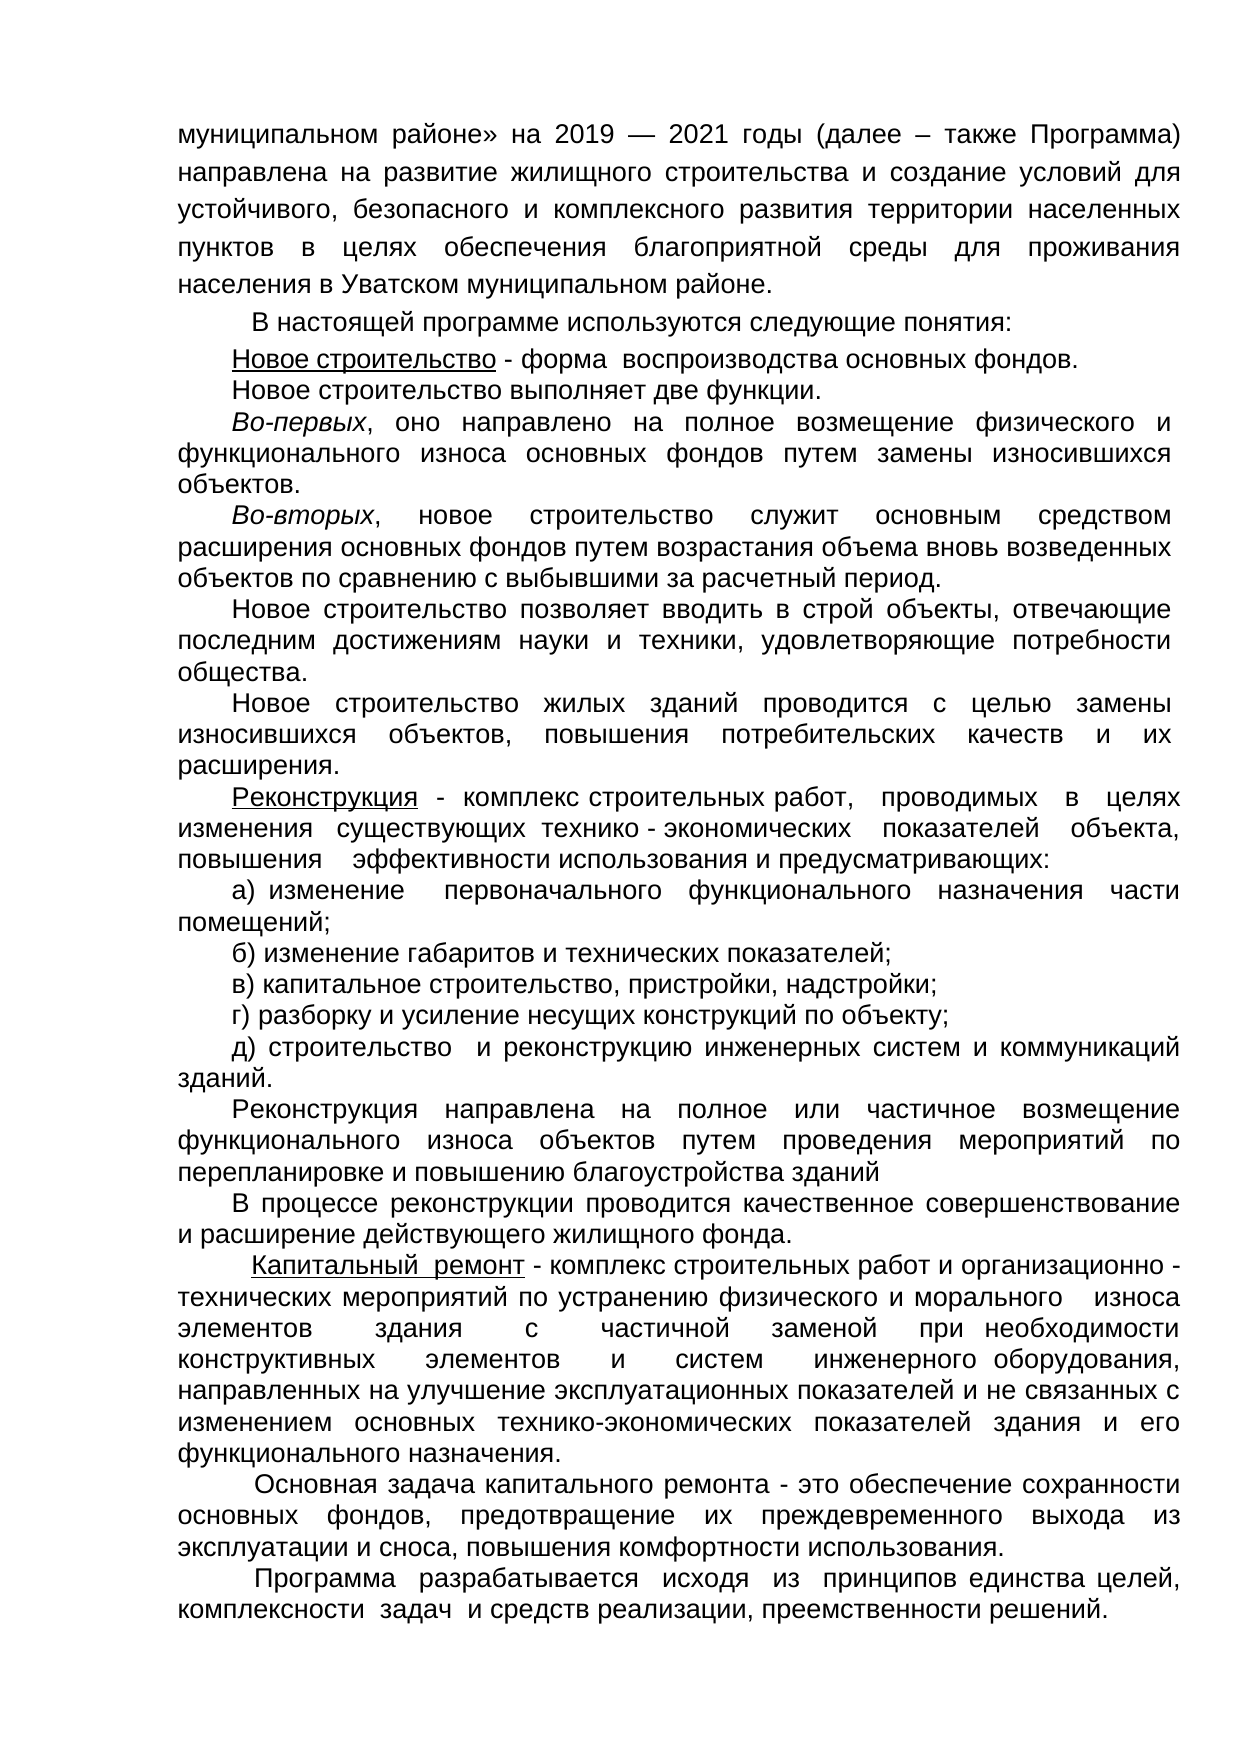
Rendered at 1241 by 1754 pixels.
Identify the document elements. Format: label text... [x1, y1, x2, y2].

text г) разборку и усиление несущих конструкций по объекту; [177, 999, 1181, 1031]
text Реконструкция - комплекс строительных работ, проводимых в целях изменения существующих технико - экономических показателей объекта, повышения эффективности использования и предусматривающих: [177, 781, 1181, 874]
text б) изменение габаритов и технических показателей; [177, 937, 1181, 968]
text муниципальном районе» на 2019 — 2021 годы (далее – также Программа) направлена на развитие жилищного строительства и создание условий для устойчивого, безопасного и комплексного развития территории населенных пунктов в целях обеспечения благоприятной среды для проживания населения в Уватском муниципальном районе. [177, 118, 1181, 299]
text Капитальный ремонт - комплекс строительных работ и организационно - технических мероприятий по устранению физического и морального износа элементов здания с частичной заменой при необходимости конструктивных элементов и систем инженерного оборудования, направленных на улучшение эксплуатационных показателей и не связанных с изменением основных технико-экономических показателей здания и его функционального назначения. [177, 1249, 1181, 1468]
text Программа разрабатывается исходя из принципов единства целей, комплексности задач и средств реализации, преемственности решений. [177, 1562, 1181, 1624]
text а) изменение первоначального функционального назначения части помещений; [177, 874, 1181, 937]
text Во-вторых, новое строительство служит основным средством расширения основных фондов путем возрастания объема вновь возведенных объектов по сравнению с выбывшими за расчетный период. [177, 499, 1172, 593]
text В настоящей программе используются следующие понятия: [177, 306, 1181, 337]
text Новое строительство жилых зданий проводится с целью замены износившихся объектов, повышения потребительских качеств и их расширения. [177, 687, 1172, 781]
text Новое строительство позволяет вводить в строй объекты, отвечающие последним достижениям науки и техники, удовлетворяющие потребности общества. [177, 593, 1172, 687]
text д) строительство и реконструкцию инженерных систем и коммуникаций зданий. [177, 1031, 1181, 1093]
text Основная задача капитального ремонта - это обеспечение сохранности основных фондов, предотвращение их преждевременного выхода из эксплуатации и сноса, повышения комфортности использования. [177, 1468, 1181, 1562]
text Реконструкция направлена на полное или частичное возмещение функционального износа объектов путем проведения мероприятий по перепланировке и повышению благоустройства зданий [177, 1093, 1181, 1187]
text В процессе реконструкции проводится качественное совершенствование и расширение действующего жилищного фонда. [177, 1187, 1181, 1249]
text Новое строительство - форма воспроизводства основных фондов. [177, 343, 1172, 374]
text Во-первых, оно направлено на полное возмещение физического и функционального износа основных фондов путем замены износившихся объектов. [177, 406, 1172, 499]
text Новое строительство выполняет две функции. [177, 374, 1172, 406]
text в) капитальное строительство, пристройки, надстройки; [177, 968, 1181, 999]
